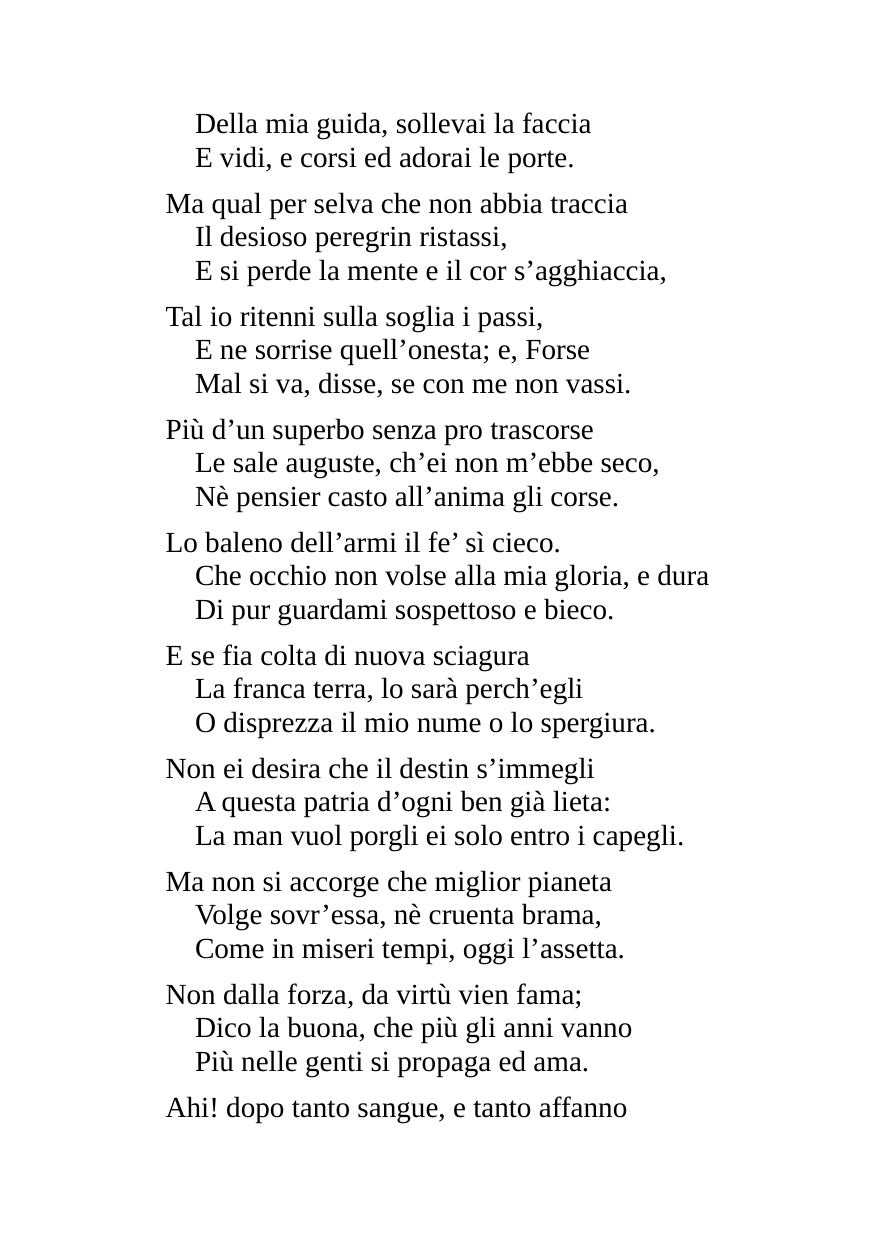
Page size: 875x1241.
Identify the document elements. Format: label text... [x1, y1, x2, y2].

text Tal io ritenni sulla soglia i passi, E ne sorrise quell’onesta; e, Forse Mal si va, disse, se con me non vassi. [165, 299, 768, 399]
text Della mia guida, sollevai la faccia E vidi, e corsi ed adorai le porte. [165, 106, 768, 173]
text Più d’un superbo senza pro trascorse Le sale auguste, ch’ei non m’ebbe seco, Nè pensier casto all’anima gli corse. [165, 412, 768, 512]
text E se fia colta di nuova sciagura La franca terra, lo sarà perch’egli O disprezza il mio nume o lo spergiura. [165, 638, 768, 738]
text Lo baleno dell’armi il fe’ sì cieco. Che occhio non volse alla mia gloria, e dura Di pur guardami sospettoso e bieco. [165, 525, 768, 625]
text Ma qual per selva che non abbia traccia Il desioso peregrin ristassi, E si perde la mente e il cor s’agghiaccia, [165, 186, 768, 286]
text Non dalla forza, da virtù vien fama; Dico la buona, che più gli anni vanno Più nelle genti si propaga ed ama. [165, 977, 768, 1077]
text Ahi! dopo tanto sangue, e tanto affanno [165, 1090, 768, 1123]
text Non ei desira che il destin s’immegli A questa patria d’ogni ben già lieta: La man vuol porgli ei solo entro i capegli. [165, 751, 768, 851]
text Ma non si accorge che miglior pianeta Volge sovr’essa, nè cruenta brama, Come in miseri tempi, oggi l’assetta. [165, 864, 768, 964]
